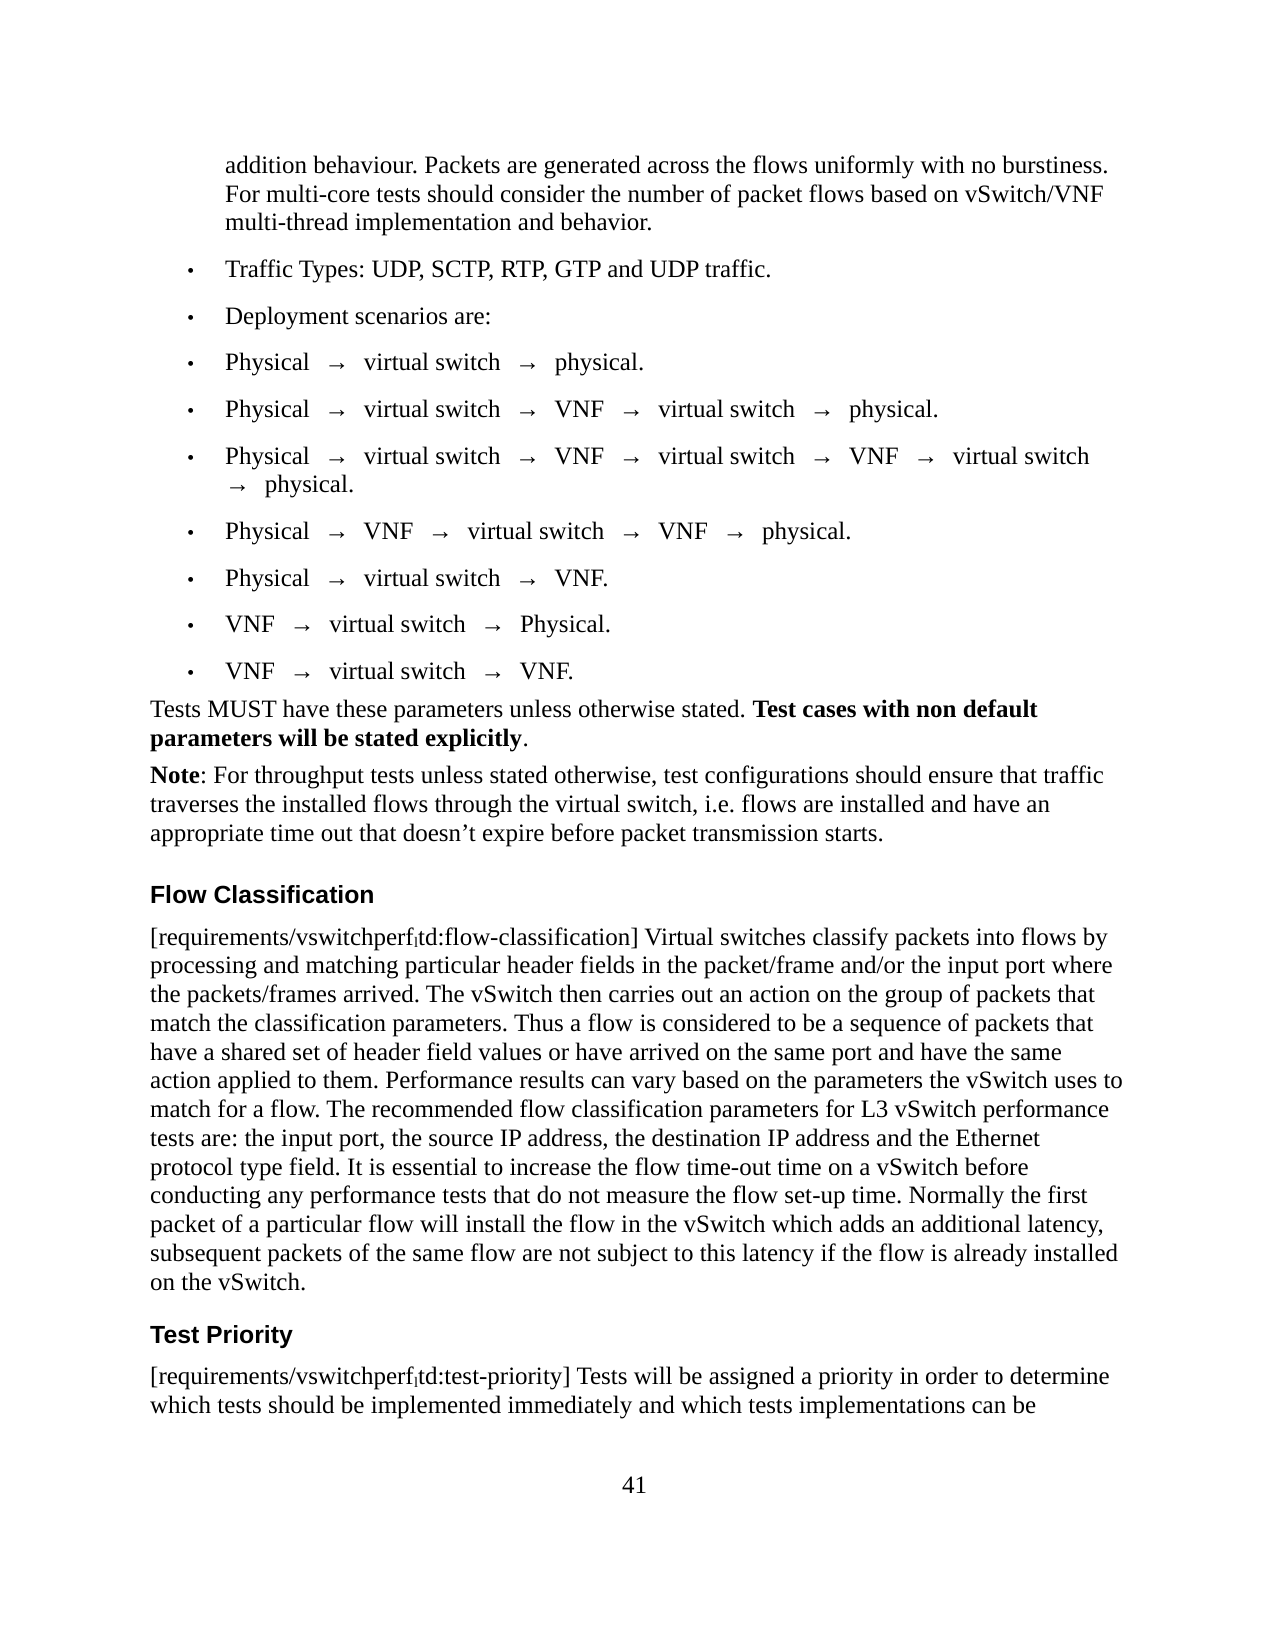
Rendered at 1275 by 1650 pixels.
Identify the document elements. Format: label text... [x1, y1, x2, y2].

list Physical → virtual switch → physical. [187, 347, 1125, 376]
text Tests MUST have these parameters unless otherwise stated. Test cases with non default parameters will be stated explicitly. [150, 694, 1125, 751]
subtitle Flow Classification [150, 881, 1125, 909]
list Physical → VNF → virtual switch → VNF → physical. [187, 516, 1125, 545]
text Note: For throughput tests unless stated otherwise, test configurations should ensure that traffic traverses the installed flows through the virtual switch, i.e. flows are installed and have an appropriate time out that doesn’t expire before packet transmission starts. [150, 760, 1125, 847]
list Physical → virtual switch → VNF → virtual switch → physical. [187, 394, 1125, 423]
list addition behaviour. Packets are generated across the flows uniformly with no burstiness. For multi-core tests should consider the number of packet flows based on vSwitch/VNF multi-thread implementation and behavior. [187, 150, 1125, 236]
text [requirements/vswitchperfltd:test-priority] Tests will be assigned a priority in order to determine which tests should be implemented immediately and which tests implementations can be [150, 1361, 1125, 1419]
text [requirements/vswitchperfltd:flow-classification] Virtual switches classify packets into flows by processing and matching particular header fields in the packet/frame and/or the input port where the packets/frames arrived. The vSwitch then carries out an action on the group of packets that match the classification parameters. Thus a flow is considered to be a sequence of packets that have a shared set of header field values or have arrived on the same port and have the same action applied to them. Performance results can vary based on the parameters the vSwitch uses to match for a flow. The recommended flow classification parameters for L3 vSwitch performance tests are: the input port, the source IP address, the destination IP address and the Ethernet protocol type field. It is essential to increase the flow time-out time on a vSwitch before conducting any performance tests that do not measure the flow set-up time. Normally the first packet of a particular flow will install the flow in the vSwitch which adds an additional latency, subsequent packets of the same flow are not subject to this latency if the flow is already installed on the vSwitch. [150, 922, 1125, 1295]
list Traffic Types: UDP, SCTP, RTP, GTP and UDP traffic. [187, 254, 1125, 283]
list VNF → virtual switch → Physical. [187, 609, 1125, 638]
subtitle Test Priority [150, 1320, 1125, 1349]
list Physical → virtual switch → VNF → virtual switch → VNF → virtual switch → physical. [187, 441, 1125, 498]
list Physical → virtual switch → VNF. [187, 563, 1125, 592]
list VNF → virtual switch → VNF. [187, 656, 1125, 685]
list Deployment scenarios are: [187, 301, 1125, 329]
